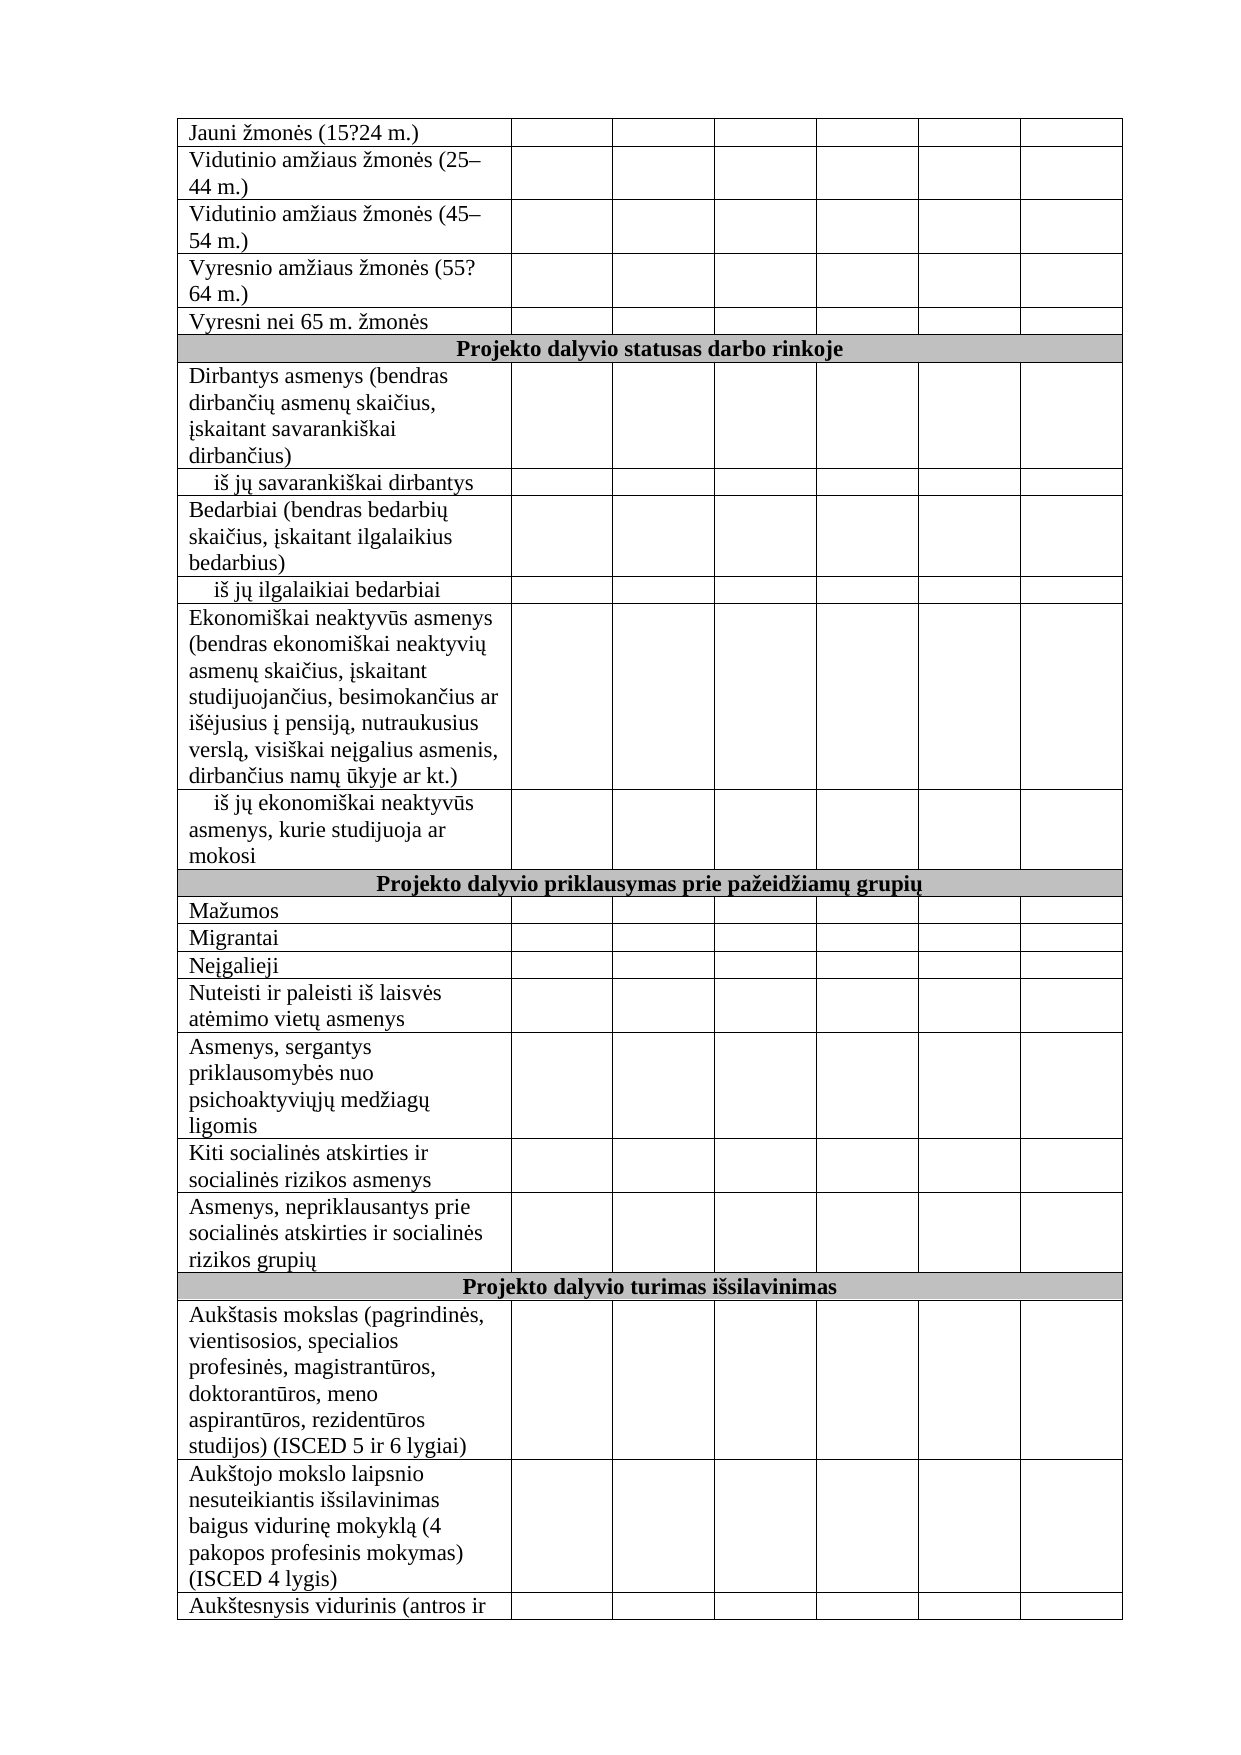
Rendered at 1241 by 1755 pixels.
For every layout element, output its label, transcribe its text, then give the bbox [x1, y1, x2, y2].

table_cell [512, 1593, 612, 1619]
table_cell [613, 1593, 714, 1619]
table_cell [613, 363, 714, 468]
table_cell [512, 604, 612, 788]
table_cell [613, 790, 714, 868]
table_cell iš jų ilgalaikiai bedarbiai [178, 577, 511, 603]
table_cell [817, 254, 918, 307]
table_cell [919, 363, 1020, 468]
table_cell [613, 308, 714, 334]
table_cell [919, 1593, 1020, 1619]
table_cell [715, 952, 816, 978]
table_cell [613, 897, 714, 923]
table_cell [512, 496, 612, 576]
table_cell Vyresni nei 65 m. žmonės [178, 308, 511, 334]
table_cell [715, 1033, 816, 1138]
table_cell Aukštojo mokslo laipsnio nesuteikiantis išsilavinimas baigus vidurinę mokyklą (4 pakopos profesinis mokymas) (ISCED 4 lygis) [178, 1460, 511, 1592]
table_cell [1021, 308, 1122, 334]
table_cell [613, 254, 714, 307]
table_cell [919, 496, 1020, 576]
table_cell [1021, 952, 1122, 978]
table_cell Vidutinio amžiaus žmonės (45–54 m.) [178, 200, 511, 253]
table_cell [1021, 496, 1122, 576]
table_cell [613, 979, 714, 1032]
table_cell [1021, 924, 1122, 951]
table_cell [919, 469, 1020, 495]
table_cell [715, 200, 816, 253]
table_cell [512, 897, 612, 923]
table_cell [512, 1033, 612, 1138]
table_cell [817, 496, 918, 576]
table_cell [1021, 363, 1122, 468]
table_cell [715, 119, 816, 146]
table_cell Jauni žmonės (15?24 m.) [178, 119, 511, 146]
table_cell [715, 308, 816, 334]
table_cell [715, 1460, 816, 1592]
table_cell [817, 308, 918, 334]
table_cell [919, 200, 1020, 253]
table_cell [919, 1193, 1020, 1272]
table_cell [512, 979, 612, 1032]
table_cell Mažumos [178, 897, 511, 923]
table_cell [715, 363, 816, 468]
table_cell [715, 604, 816, 788]
table_cell [512, 119, 612, 146]
table_cell [1021, 1593, 1122, 1619]
table_cell [715, 577, 816, 603]
table_cell [613, 1193, 714, 1272]
table_cell [1021, 1033, 1122, 1138]
table_cell [919, 924, 1020, 951]
table_cell [512, 469, 612, 495]
table_cell [817, 577, 918, 603]
table_cell [512, 790, 612, 868]
table_cell [817, 924, 918, 951]
table_cell [715, 1193, 816, 1272]
table_cell [817, 790, 918, 868]
table_cell [613, 496, 714, 576]
table_cell [1021, 254, 1122, 307]
table_cell Projekto dalyvio priklausymas prie pažeidžiamų grupių [178, 870, 1122, 896]
table_cell [919, 979, 1020, 1032]
table_cell Nuteisti ir paleisti iš laisvės atėmimo vietų asmenys [178, 979, 511, 1032]
table_cell [1021, 897, 1122, 923]
table_cell [817, 952, 918, 978]
table_cell [715, 924, 816, 951]
table_cell [512, 308, 612, 334]
table_cell [715, 790, 816, 868]
table_cell [919, 1139, 1020, 1192]
table_cell [919, 952, 1020, 978]
table_cell [512, 1460, 612, 1592]
table_cell Ekonomiškai neaktyvūs asmenys (bendras ekonomiškai neaktyvių asmenų skaičius, įskaitant studijuojančius, besimokančius ar išėjusius į pensiją, nutraukusius verslą, visiškai neįgalius asmenis, dirbančius namų ūkyje ar kt.) [178, 604, 511, 788]
table_cell [919, 1460, 1020, 1592]
table_cell [512, 924, 612, 951]
table_cell iš jų savarankiškai dirbantys [178, 469, 511, 495]
table_cell Migrantai [178, 924, 511, 951]
table_cell [919, 790, 1020, 868]
table_cell [613, 952, 714, 978]
table_cell [919, 1301, 1020, 1459]
table_cell [1021, 147, 1122, 199]
table_cell [817, 1460, 918, 1592]
table_cell [715, 1301, 816, 1459]
table_cell [817, 1193, 918, 1272]
table_cell [817, 469, 918, 495]
table_cell [919, 119, 1020, 146]
table_cell Aukštesnysis vidurinis (antros ir [178, 1593, 511, 1619]
table_cell [919, 897, 1020, 923]
table_cell [919, 254, 1020, 307]
table_cell [817, 1033, 918, 1138]
table_cell [613, 924, 714, 951]
table_cell [1021, 1301, 1122, 1459]
table_cell [1021, 604, 1122, 788]
table_cell [1021, 200, 1122, 253]
table_cell [817, 604, 918, 788]
table_cell [817, 1593, 918, 1619]
table_cell [919, 604, 1020, 788]
table_cell [512, 363, 612, 468]
table_cell [1021, 577, 1122, 603]
table_cell [919, 577, 1020, 603]
table_cell [817, 147, 918, 199]
table_cell [715, 469, 816, 495]
table_cell [512, 1301, 612, 1459]
table_cell [613, 1460, 714, 1592]
table_cell [1021, 469, 1122, 495]
table_cell [817, 1301, 918, 1459]
table_cell [817, 363, 918, 468]
table_cell Dirbantys asmenys (bendras dirbančių asmenų skaičius, įskaitant savarankiškai dirbančius) [178, 363, 511, 468]
table_cell [512, 1193, 612, 1272]
table_cell [512, 254, 612, 307]
table_cell Neįgalieji [178, 952, 511, 978]
table_cell Asmenys, sergantys priklausomybės nuo psichoaktyviųjų medžiagų ligomis [178, 1033, 511, 1138]
table_cell [919, 1033, 1020, 1138]
table_cell [817, 979, 918, 1032]
table_cell [715, 254, 816, 307]
table_cell [715, 147, 816, 199]
table_cell [613, 147, 714, 199]
table_cell [613, 604, 714, 788]
table_cell [613, 1301, 714, 1459]
table_cell [613, 577, 714, 603]
table_cell [817, 897, 918, 923]
table_cell [512, 577, 612, 603]
table_cell [1021, 1139, 1122, 1192]
table_cell [715, 496, 816, 576]
table_cell [1021, 979, 1122, 1032]
table_cell [613, 1033, 714, 1138]
table_cell [715, 897, 816, 923]
table_cell [1021, 1193, 1122, 1272]
table_cell Aukštasis mokslas (pagrindinės, vientisosios, specialios profesinės, magistrantūros, doktorantūros, meno aspirantūros, rezidentūros studijos) (ISCED 5 ir 6 lygiai) [178, 1301, 511, 1459]
table_cell [919, 308, 1020, 334]
table_cell Kiti socialinės atskirties ir socialinės rizikos asmenys [178, 1139, 511, 1192]
table_cell [1021, 119, 1122, 146]
table_cell [715, 1139, 816, 1192]
table_cell [817, 1139, 918, 1192]
table_cell [512, 952, 612, 978]
table_cell Projekto dalyvio turimas išsilavinimas [178, 1273, 1122, 1299]
table_cell [512, 1139, 612, 1192]
table_cell [919, 147, 1020, 199]
table_cell iš jų ekonomiškai neaktyvūs asmenys, kurie studijuoja ar mokosi [178, 790, 511, 868]
table_cell [1021, 1460, 1122, 1592]
table_cell Asmenys, nepriklausantys prie socialinės atskirties ir socialinės rizikos grupių [178, 1193, 511, 1272]
table_cell [613, 1139, 714, 1192]
table_cell [715, 979, 816, 1032]
table_cell Vyresnio amžiaus žmonės (55?64 m.) [178, 254, 511, 307]
table_cell Projekto dalyvio statusas darbo rinkoje [178, 335, 1122, 362]
table_cell [613, 200, 714, 253]
table_cell [512, 147, 612, 199]
table_cell Vidutinio amžiaus žmonės (25–44 m.) [178, 147, 511, 199]
table_cell [613, 119, 714, 146]
table_cell [715, 1593, 816, 1619]
table_cell [817, 200, 918, 253]
table_cell [613, 469, 714, 495]
table_cell [817, 119, 918, 146]
table_cell [512, 200, 612, 253]
table_cell Bedarbiai (bendras bedarbių skaičius, įskaitant ilgalaikius bedarbius) [178, 496, 511, 576]
table_cell [1021, 790, 1122, 868]
